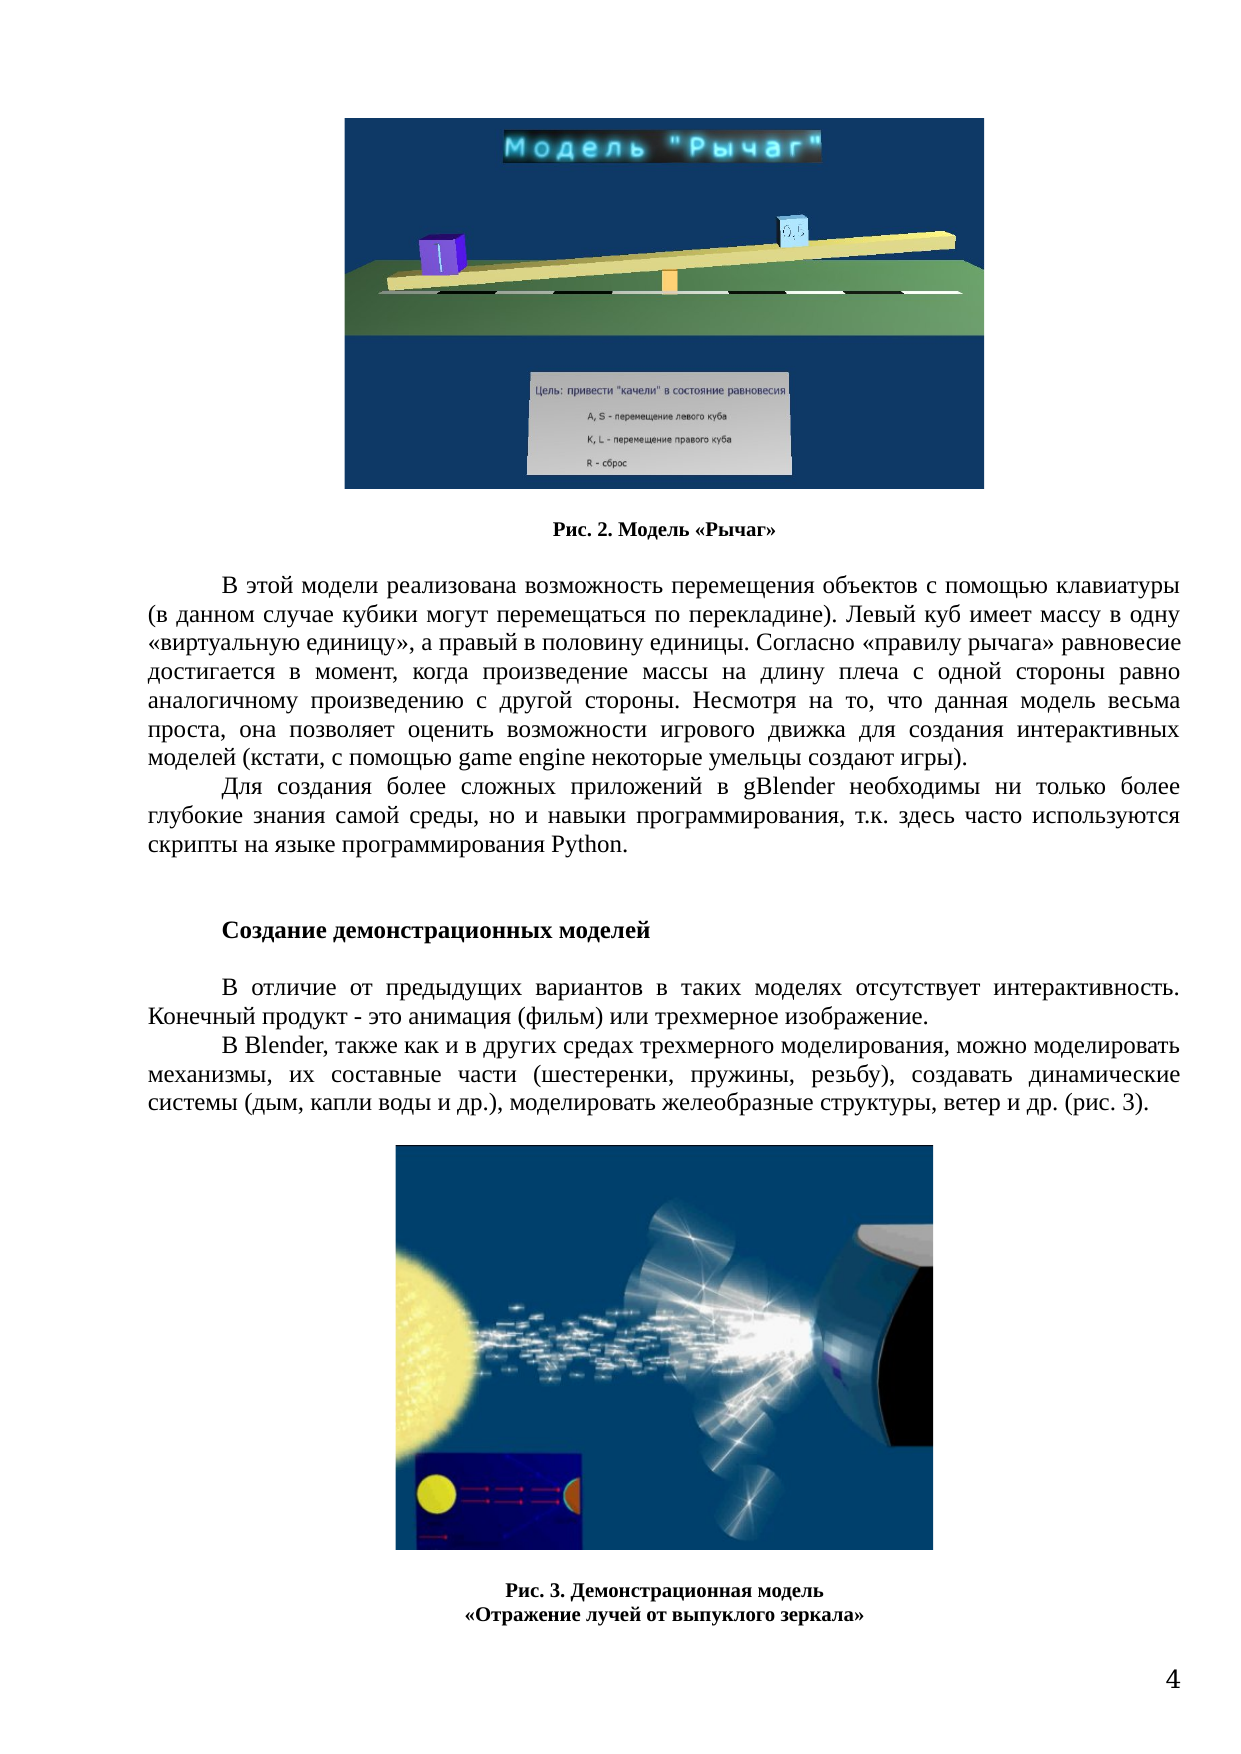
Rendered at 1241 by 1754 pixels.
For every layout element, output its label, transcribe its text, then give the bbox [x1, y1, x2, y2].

text В этой модели реализована возможность перемещения объектов с помощью клавиатуры (в данном случае кубики могут перемещаться по перекладине). Левый куб имеет массу в одну «виртуальную единицу», а правый в половину единицы. Согласно «правилу рычага» равновесие достигается в момент, когда произведение массы на длину плеча с одной стороны равно аналогичному произведению с другой стороны. Несмотря на то, что данная модель весьма проста, она позволяет оценить возможности игрового движка для создания интерактивных моделей (кстати, с помощью game engine некоторые умельцы создают игры). [148, 570, 1181, 771]
text В отличие от предыдущих вариантов в таких моделях отсутствует интерактивность. Конечный продукт - это анимация (фильм) или трехмерное изображение. [148, 972, 1181, 1030]
text Создание демонстрационных моделей [148, 915, 1181, 944]
picture [344, 118, 985, 489]
text Рис. 2. Модель «Рычаг» [148, 517, 1181, 541]
text В Blender, также как и в других средах трехмерного моделирования, можно моделировать механизмы, их составные части (шестеренки, пружины, резьбу), создавать динамические системы (дым, капли воды и др.), моделировать желеобразные структуры, ветер и др. (рис. 3). [148, 1030, 1181, 1116]
picture [395, 1145, 934, 1550]
text Для создания более сложных приложений в gBlender необходимы ни только более глубокие знания самой среды, но и навыки программирования, т.к. здесь часто используются скрипты на языке программирования Python. [148, 771, 1181, 857]
text Рис. 3. Демонстрационная модель «Отражение лучей от выпуклого зеркала» [148, 1578, 1181, 1626]
